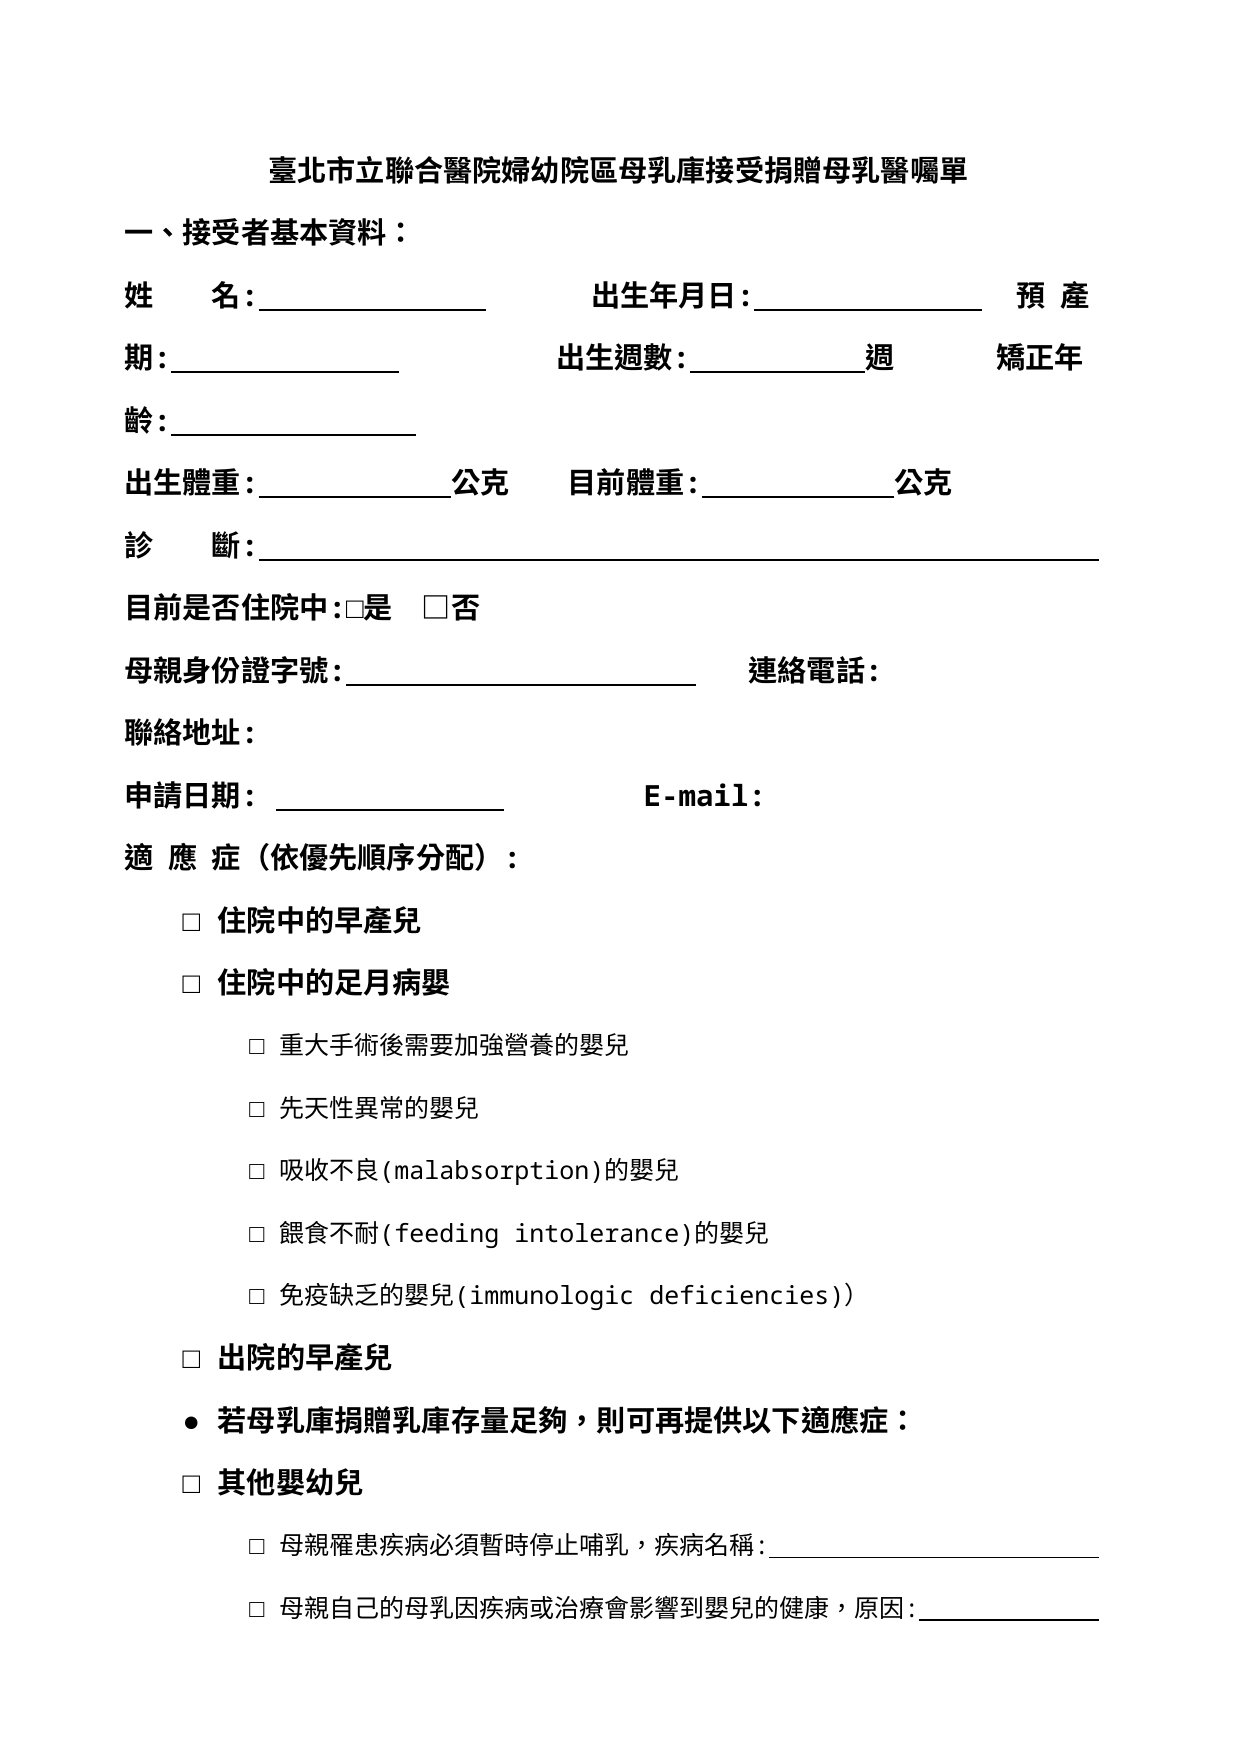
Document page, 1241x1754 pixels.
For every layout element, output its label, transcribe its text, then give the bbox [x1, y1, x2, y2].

text □ 先天性異常的嬰兒 [124, 1064, 1112, 1127]
text □ 重大手術後需要加強營養的嬰兒 [124, 1002, 1112, 1064]
text 出生體重: 公克 目前體重: 公克 [124, 439, 1112, 502]
text 姓 名: 出生年月日: 預 產 期: 出生週數: 週 矯正年齡: [124, 252, 1112, 439]
text 適 應 症（依優先順序分配）: [124, 814, 1112, 877]
text 申請日期: E-mail: [124, 752, 1112, 814]
text 臺北市立聯合醫院婦幼院區母乳庫接受捐贈母乳醫囑單 [124, 127, 1112, 189]
text □ 住院中的足月病嬰 [124, 939, 1112, 1002]
text □ 母親自己的母乳因疾病或治療會影響到嬰兒的健康，原因: [124, 1564, 1112, 1627]
text □ 吸收不良(malabsorption)的嬰兒 [124, 1127, 1112, 1189]
text ● 若母乳庫捐贈乳庫存量足夠，則可再提供以下適應症： [124, 1377, 1112, 1439]
text □ 免疫缺乏的嬰兒(immunologic deficiencies)） [124, 1252, 1112, 1314]
text □ 母親罹患疾病必須暫時停止哺乳，疾病名稱: [124, 1502, 1112, 1564]
text □ 出院的早產兒 [124, 1314, 1112, 1377]
text □ 住院中的早產兒 [124, 877, 1112, 939]
text 聯絡地址: [124, 689, 1112, 752]
text □ 餵食不耐(feeding intolerance)的嬰兒 [124, 1189, 1112, 1252]
text 母親身份證字號: 連絡電話: [124, 627, 1112, 689]
text 一、接受者基本資料： [124, 189, 1112, 252]
text □ 其他嬰幼兒 [124, 1439, 1112, 1502]
text 診 斷: [124, 502, 1112, 564]
text 目前是否住院中:□是 □否 [124, 564, 1112, 627]
